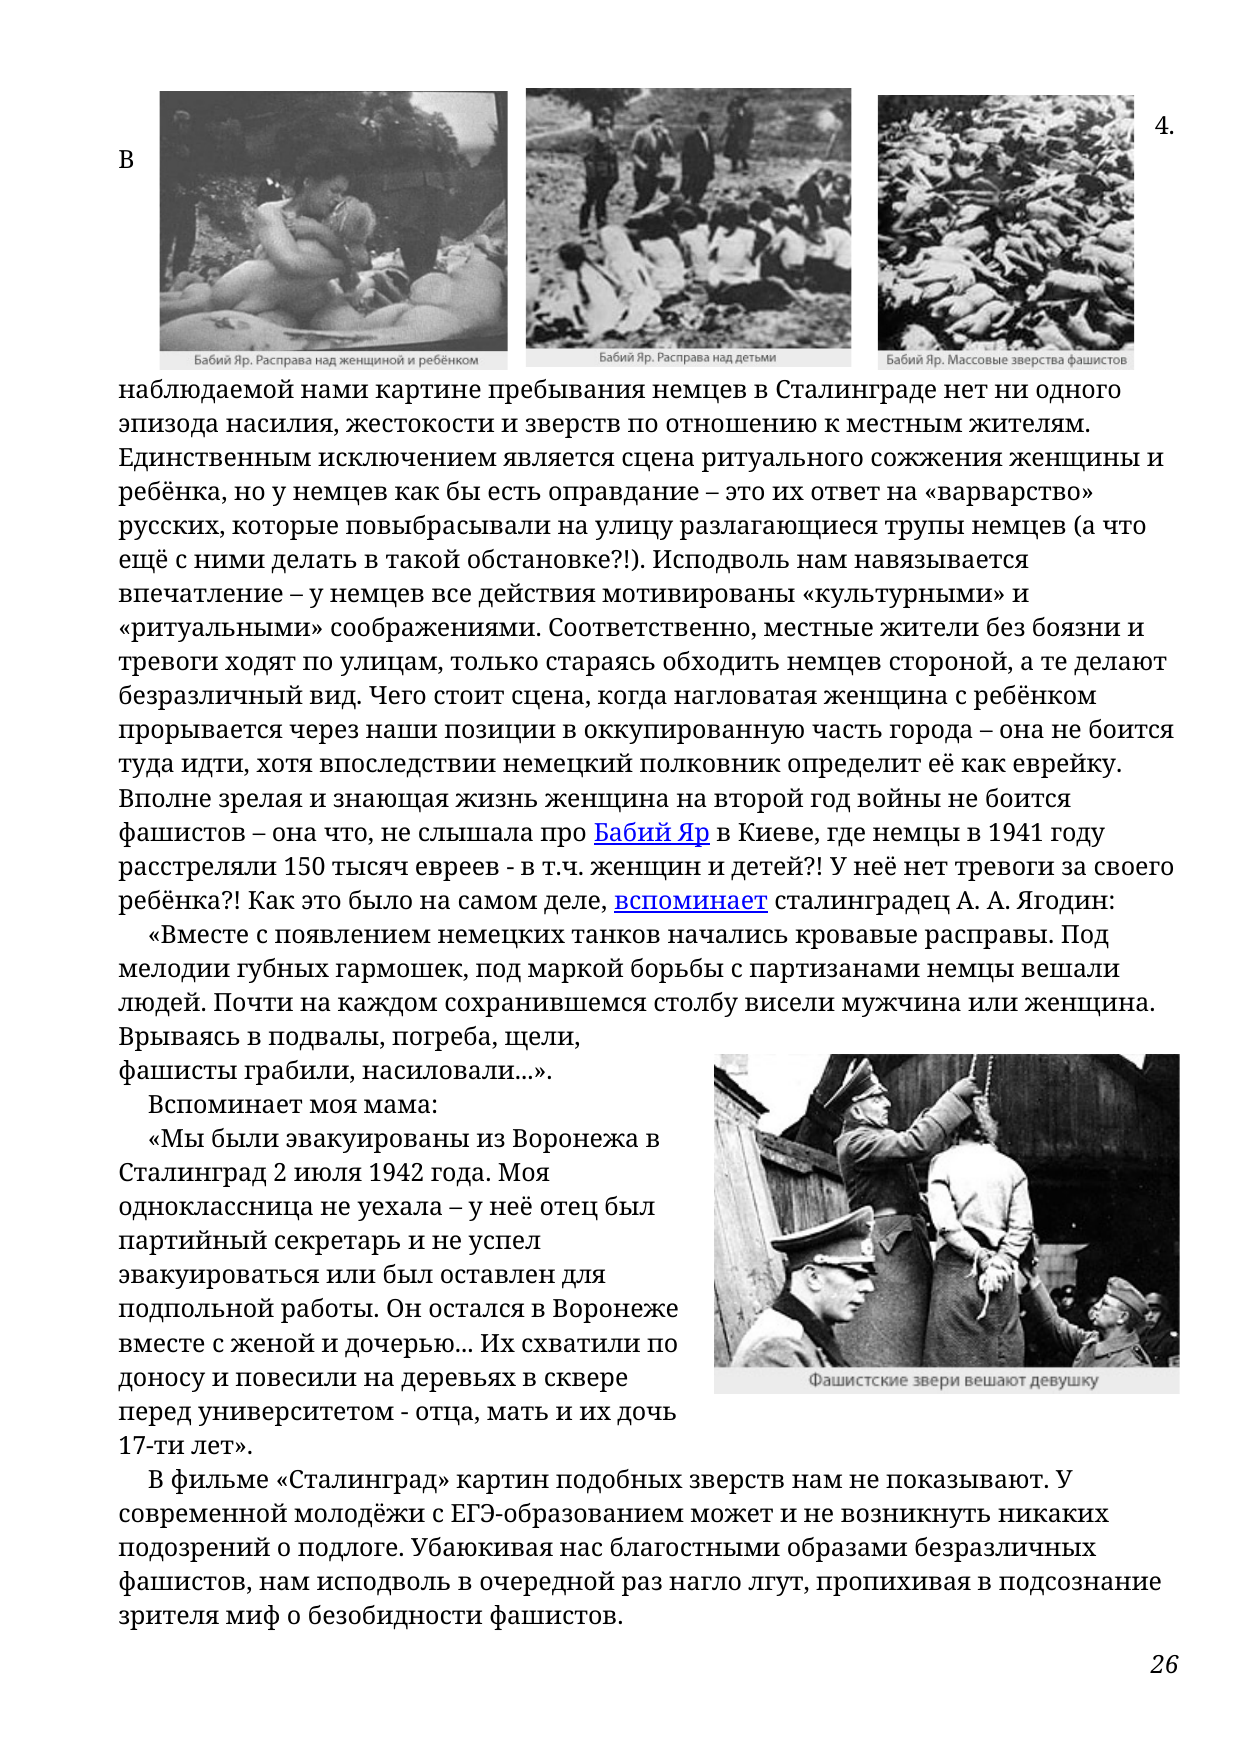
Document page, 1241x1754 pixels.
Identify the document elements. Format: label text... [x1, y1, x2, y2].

picture [525, 88, 852, 367]
text «Вместе с появлением немецких танков начались кровавые расправы. Под мелодии губных гармошек, под маркой борьбы с партизанами немцы вешали людей. Почти на каждом сохранившемся столбу висели мужчина или женщина. Врываясь в подвалы, погреба, щели, фашисты грабили, насиловали...». [118, 916, 1181, 1087]
picture [159, 91, 508, 370]
picture [877, 95, 1135, 370]
text «Мы были эвакуированы из Воронежа в Сталинград 2 июля 1942 года. Моя одноклассница не уехала – у неё отец был партийный секретарь и не успел эвакуироваться или был оставлен для подпольной работы. Он остался в Воронеже вместе с женой и дочерью... Их схватили по доносу и повесили на деревьях в сквере перед университетом - отца, мать и их дочь 17-ти лет». [118, 1121, 1181, 1461]
text Вспоминает моя мама: [118, 1053, 1181, 1395]
picture [714, 1054, 1180, 1394]
text 4. В наблюдаемой нами картине пребывания немцев в Сталинграде нет ни одного эпизода насилия, жестокости и зверств по отношению к местным жителям. Единственным исключением является сцена ритуального сожжения женщины и ребёнка, но у немцев как бы есть оправдание – это их ответ на «варварство» русских, которые повыбрасывали на улицу разлагающиеся трупы немцев (а что ещё с ними делать в такой обстановке?!). Исподволь нам навязывается впечатление – у немцев все действия мотивированы «культурными» и «ритуальными» соображениями. Соответственно, местные жители без боязни и тревоги ходят по улицам, только стараясь обходить немцев стороной, а те делают безразличный вид. Чего стоит сцена, когда нагловатая женщина с ребёнком прорывается через наши позиции в оккупированную часть города – она не боится туда идти, хотя впоследствии немецкий полковник определит её как еврейку. Вполне зрелая и знающая жизнь женщина на второй год войны не боится фашистов – она что, не слышала про Бабий Яр в Киеве, где немцы в 1941 году расстреляли 150 тысяч евреев - в т.ч. женщин и детей?! У неё нет тревоги за своего ребёнка?! Как это было на самом деле, вспоминает сталинградец А. А. Ягодин: [118, 90, 1181, 916]
text В фильме «Сталинград» картин подобных зверств нам не показывают. У современной молодёжи с ЕГЭ-образованием может и не возникнуть никаких подозрений о подлоге. Убаюкивая нас благостными образами безразличных фашистов, нам исподволь в очередной раз нагло лгут, пропихивая в подсознание зрителя миф о безобидности фашистов. [118, 1461, 1181, 1632]
